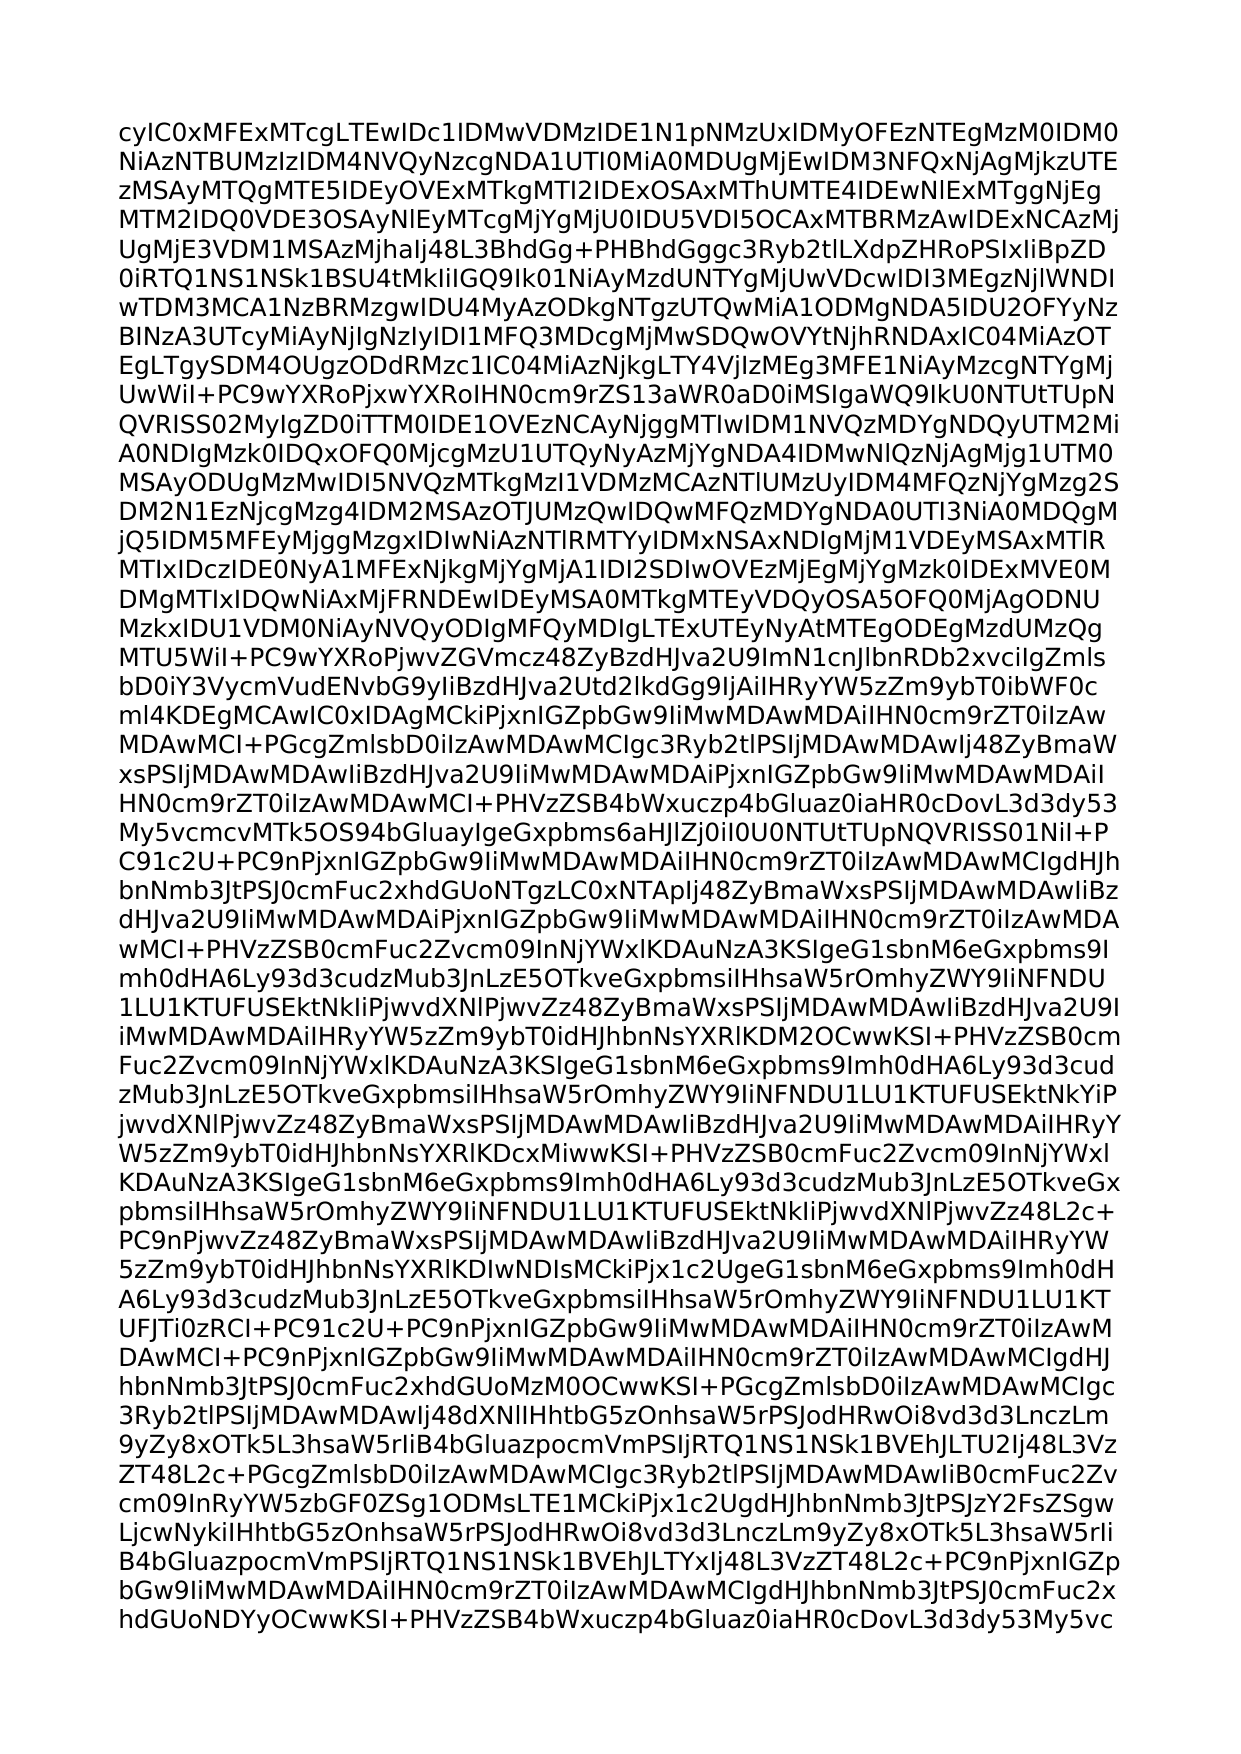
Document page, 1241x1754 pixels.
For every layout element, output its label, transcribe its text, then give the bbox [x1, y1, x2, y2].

text cyIC0xMFExMTcgLTEwIDc1IDMwVDMzIDE1N1pNMzUxIDMyOFEzNTEgMzM0IDM0NiAzNTBUMzIzIDM4NVQyNzcgNDA1UTI0MiA0MDUgMjEwIDM3NFQxNjAgMjkzUTEzMSAyMTQgMTE5IDEyOVExMTkgMTI2IDExOSAxMThUMTE4IDEwNlExMTggNjEgMTM2IDQ0VDE3OSAyNlEyMTcgMjYgMjU0IDU5VDI5OCAxMTBRMzAwIDExNCAzMjUgMjE3VDM1MSAzMjhaIj48L3BhdGg+PHBhdGggc3Ryb2tlLXdpZHRoPSIxIiBpZD0iRTQ1NS1NSk1BSU4tMkIiIGQ9Ik01NiAyMzdUNTYgMjUwVDcwIDI3MEgzNjlWNDIwTDM3MCA1NzBRMzgwIDU4MyAzODkgNTgzUTQwMiA1ODMgNDA5IDU2OFYyNzBINzA3UTcyMiAyNjIgNzIyIDI1MFQ3MDcgMjMwSDQwOVYtNjhRNDAxIC04MiAzOTEgLTgySDM4OUgzODdRMzc1IC04MiAzNjkgLTY4VjIzMEg3MFE1NiAyMzcgNTYgMjUwWiI+PC9wYXRoPjxwYXRoIHN0cm9rZS13aWR0aD0iMSIgaWQ9IkU0NTUtTUpNQVRISS02MyIgZD0iTTM0IDE1OVEzNCAyNjggMTIwIDM1NVQzMDYgNDQyUTM2MiA0NDIgMzk0IDQxOFQ0MjcgMzU1UTQyNyAzMjYgNDA4IDMwNlQzNjAgMjg1UTM0MSAyODUgMzMwIDI5NVQzMTkgMzI1VDMzMCAzNTlUMzUyIDM4MFQzNjYgMzg2SDM2N1EzNjcgMzg4IDM2MSAzOTJUMzQwIDQwMFQzMDYgNDA0UTI3NiA0MDQgMjQ5IDM5MFEyMjggMzgxIDIwNiAzNTlRMTYyIDMxNSAxNDIgMjM1VDEyMSAxMTlRMTIxIDczIDE0NyA1MFExNjkgMjYgMjA1IDI2SDIwOVEzMjEgMjYgMzk0IDExMVE0MDMgMTIxIDQwNiAxMjFRNDEwIDEyMSA0MTkgMTEyVDQyOSA5OFQ0MjAgODNUMzkxIDU1VDM0NiAyNVQyODIgMFQyMDIgLTExUTEyNyAtMTEgODEgMzdUMzQgMTU5WiI+PC9wYXRoPjwvZGVmcz48ZyBzdHJva2U9ImN1cnJlbnRDb2xvciIgZmlsbD0iY3VycmVudENvbG9yIiBzdHJva2Utd2lkdGg9IjAiIHRyYW5zZm9ybT0ibWF0cml4KDEgMCAwIC0xIDAgMCkiPjxnIGZpbGw9IiMwMDAwMDAiIHN0cm9rZT0iIzAwMDAwMCI+PGcgZmlsbD0iIzAwMDAwMCIgc3Ryb2tlPSIjMDAwMDAwIj48ZyBmaWxsPSIjMDAwMDAwIiBzdHJva2U9IiMwMDAwMDAiPjxnIGZpbGw9IiMwMDAwMDAiIHN0cm9rZT0iIzAwMDAwMCI+PHVzZSB4bWxuczp4bGluaz0iaHR0cDovL3d3dy53My5vcmcvMTk5OS94bGluayIgeGxpbms6aHJlZj0iI0U0NTUtTUpNQVRISS01NiI+PC91c2U+PC9nPjxnIGZpbGw9IiMwMDAwMDAiIHN0cm9rZT0iIzAwMDAwMCIgdHJhbnNmb3JtPSJ0cmFuc2xhdGUoNTgzLC0xNTApIj48ZyBmaWxsPSIjMDAwMDAwIiBzdHJva2U9IiMwMDAwMDAiPjxnIGZpbGw9IiMwMDAwMDAiIHN0cm9rZT0iIzAwMDAwMCI+PHVzZSB0cmFuc2Zvcm09InNjYWxlKDAuNzA3KSIgeG1sbnM6eGxpbms9Imh0dHA6Ly93d3cudzMub3JnLzE5OTkveGxpbmsiIHhsaW5rOmhyZWY9IiNFNDU1LU1KTUFUSEktNkIiPjwvdXNlPjwvZz48ZyBmaWxsPSIjMDAwMDAwIiBzdHJva2U9IiMwMDAwMDAiIHRyYW5zZm9ybT0idHJhbnNsYXRlKDM2OCwwKSI+PHVzZSB0cmFuc2Zvcm09InNjYWxlKDAuNzA3KSIgeG1sbnM6eGxpbms9Imh0dHA6Ly93d3cudzMub3JnLzE5OTkveGxpbmsiIHhsaW5rOmhyZWY9IiNFNDU1LU1KTUFUSEktNkYiPjwvdXNlPjwvZz48ZyBmaWxsPSIjMDAwMDAwIiBzdHJva2U9IiMwMDAwMDAiIHRyYW5zZm9ybT0idHJhbnNsYXRlKDcxMiwwKSI+PHVzZSB0cmFuc2Zvcm09InNjYWxlKDAuNzA3KSIgeG1sbnM6eGxpbms9Imh0dHA6Ly93d3cudzMub3JnLzE5OTkveGxpbmsiIHhsaW5rOmhyZWY9IiNFNDU1LU1KTUFUSEktNkIiPjwvdXNlPjwvZz48L2c+PC9nPjwvZz48ZyBmaWxsPSIjMDAwMDAwIiBzdHJva2U9IiMwMDAwMDAiIHRyYW5zZm9ybT0idHJhbnNsYXRlKDIwNDIsMCkiPjx1c2UgeG1sbnM6eGxpbms9Imh0dHA6Ly93d3cudzMub3JnLzE5OTkveGxpbmsiIHhsaW5rOmhyZWY9IiNFNDU1LU1KTUFJTi0zRCI+PC91c2U+PC9nPjxnIGZpbGw9IiMwMDAwMDAiIHN0cm9rZT0iIzAwMDAwMCI+PC9nPjxnIGZpbGw9IiMwMDAwMDAiIHN0cm9rZT0iIzAwMDAwMCIgdHJhbnNmb3JtPSJ0cmFuc2xhdGUoMzM0OCwwKSI+PGcgZmlsbD0iIzAwMDAwMCIgc3Ryb2tlPSIjMDAwMDAwIj48dXNlIHhtbG5zOnhsaW5rPSJodHRwOi8vd3d3LnczLm9yZy8xOTk5L3hsaW5rIiB4bGluazpocmVmPSIjRTQ1NS1NSk1BVEhJLTU2Ij48L3VzZT48L2c+PGcgZmlsbD0iIzAwMDAwMCIgc3Ryb2tlPSIjMDAwMDAwIiB0cmFuc2Zvcm09InRyYW5zbGF0ZSg1ODMsLTE1MCkiPjx1c2UgdHJhbnNmb3JtPSJzY2FsZSgwLjcwNykiIHhtbG5zOnhsaW5rPSJodHRwOi8vd3d3LnczLm9yZy8xOTk5L3hsaW5rIiB4bGluazpocmVmPSIjRTQ1NS1NSk1BVEhJLTYxIj48L3VzZT48L2c+PC9nPjxnIGZpbGw9IiMwMDAwMDAiIHN0cm9rZT0iIzAwMDAwMCIgdHJhbnNmb3JtPSJ0cmFuc2xhdGUoNDYyOCwwKSI+PHVzZSB4bWxuczp4bGluaz0iaHR0cDovL3d3dy53My5vc [118, 118, 1122, 1635]
